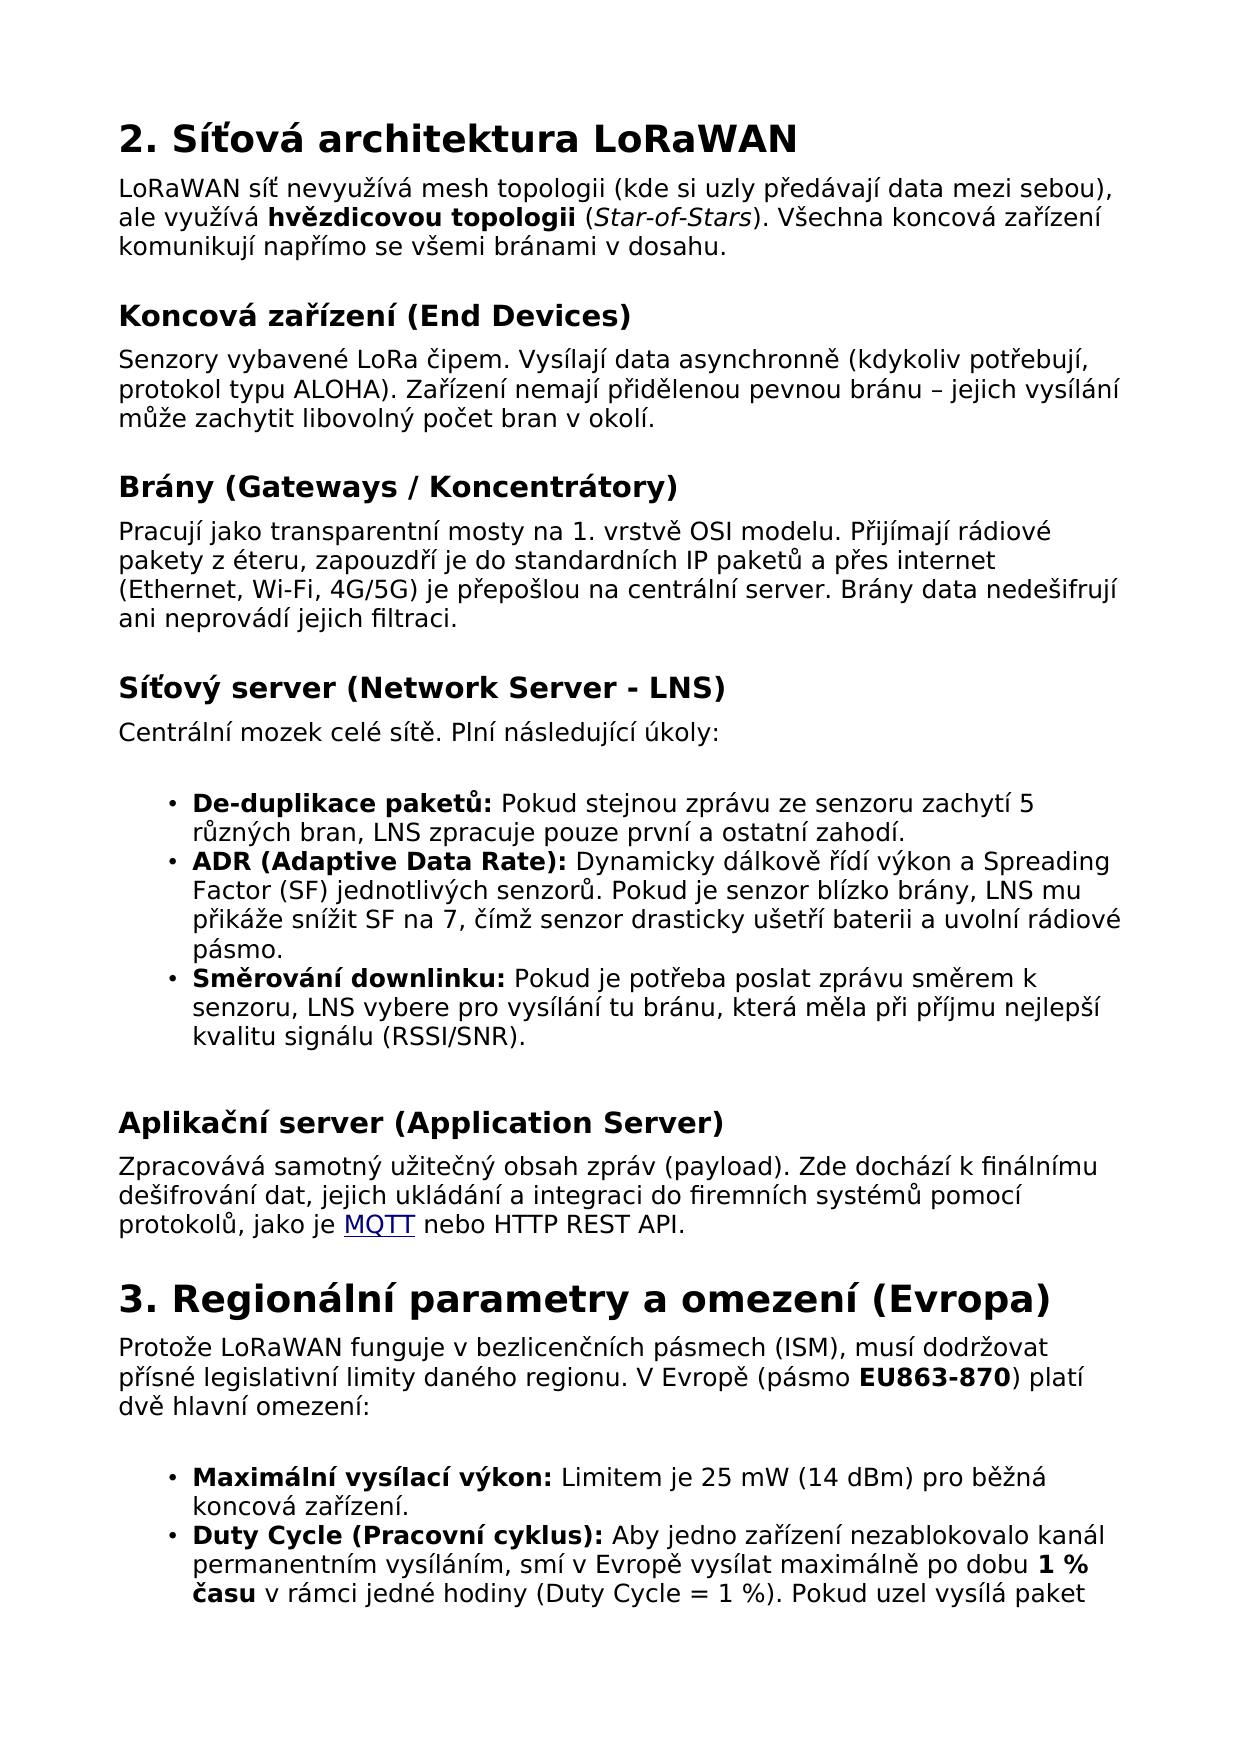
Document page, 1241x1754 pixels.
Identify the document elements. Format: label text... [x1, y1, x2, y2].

subtitle 3. Regionální parametry a omezení (Evropa) [118, 1277, 1122, 1321]
list Směrování downlinku: Pokud je potřeba poslat zprávu směrem k senzoru, LNS vybere pro vysílání tu bránu, která měla při příjmu nejlepší kvalitu signálu (RSSI/SNR). [177, 964, 1122, 1051]
text Zpracovává samotný užitečný obsah zpráv (payload). Zde dochází k finálnímu dešifrování dat, jejich ukládání a integraci do firemních systémů pomocí protokolů, jako je MQTT nebo HTTP REST API. [118, 1152, 1122, 1240]
text Pracují jako transparentní mosty na 1. vrstvě OSI modelu. Přijímají rádiové pakety z éteru, zapouzdří je do standardních IP paketů a přes internet (Ethernet, Wi-Fi, 4G/5G) je přepošlou na centrální server. Brány data nedešifrují ani neprovádí jejich filtraci. [118, 517, 1122, 634]
list Duty Cycle (Pracovní cyklus): Aby jedno zařízení nezablokovalo kanál permanentním vysíláním, smí v Evropě vysílat maximálně po dobu 1 % času v rámci jedné hodiny (Duty Cycle = 1 %). Pokud uzel vysílá paket [177, 1521, 1122, 1609]
subtitle Koncová zařízení (End Devices) [118, 299, 1122, 333]
text Protože LoRaWAN funguje v bezlicenčních pásmech (ISM), musí dodržovat přísné legislativní limity daného regionu. V Evropě (pásmo EU863-870) platí dvě hlavní omezení: [118, 1333, 1122, 1421]
text LoRaWAN síť nevyužívá mesh topologii (kde si uzly předávají data mezi sebou), ale využívá hvězdicovou topologii (Star-of-Stars). Všechna koncová zařízení komunikují napřímo se všemi bránami v dosahu. [118, 174, 1122, 262]
list De-duplikace paketů: Pokud stejnou zprávu ze senzoru zachytí 5 různých bran, LNS zpracuje pouze první a ostatní zahodí. [177, 789, 1122, 847]
list Maximální vysílací výkon: Limitem je 25 mW (14 dBm) pro běžná koncová zařízení. [177, 1463, 1122, 1521]
text Centrální mozek celé sítě. Plní následující úkoly: [118, 718, 1122, 747]
subtitle Aplikační server (Application Server) [118, 1106, 1122, 1140]
subtitle Síťový server (Network Server - LNS) [118, 671, 1122, 705]
subtitle 2. Síťová architektura LoRaWAN [118, 118, 1122, 162]
list ADR (Adaptive Data Rate): Dynamicky dálkově řídí výkon a Spreading Factor (SF) jednotlivých senzorů. Pokud je senzor blízko brány, LNS mu přikáže snížit SF na 7, čímž senzor drasticky ušetří baterii a uvolní rádiové pásmo. [177, 847, 1122, 964]
text Senzory vybavené LoRa čipem. Vysílají data asynchronně (kdykoliv potřebují, protokol typu ALOHA). Zařízení nemají přidělenou pevnou bránu – jejich vysílání může zachytit libovolný počet bran v okolí. [118, 346, 1122, 433]
subtitle Brány (Gateways / Koncentrátory) [118, 471, 1122, 505]
